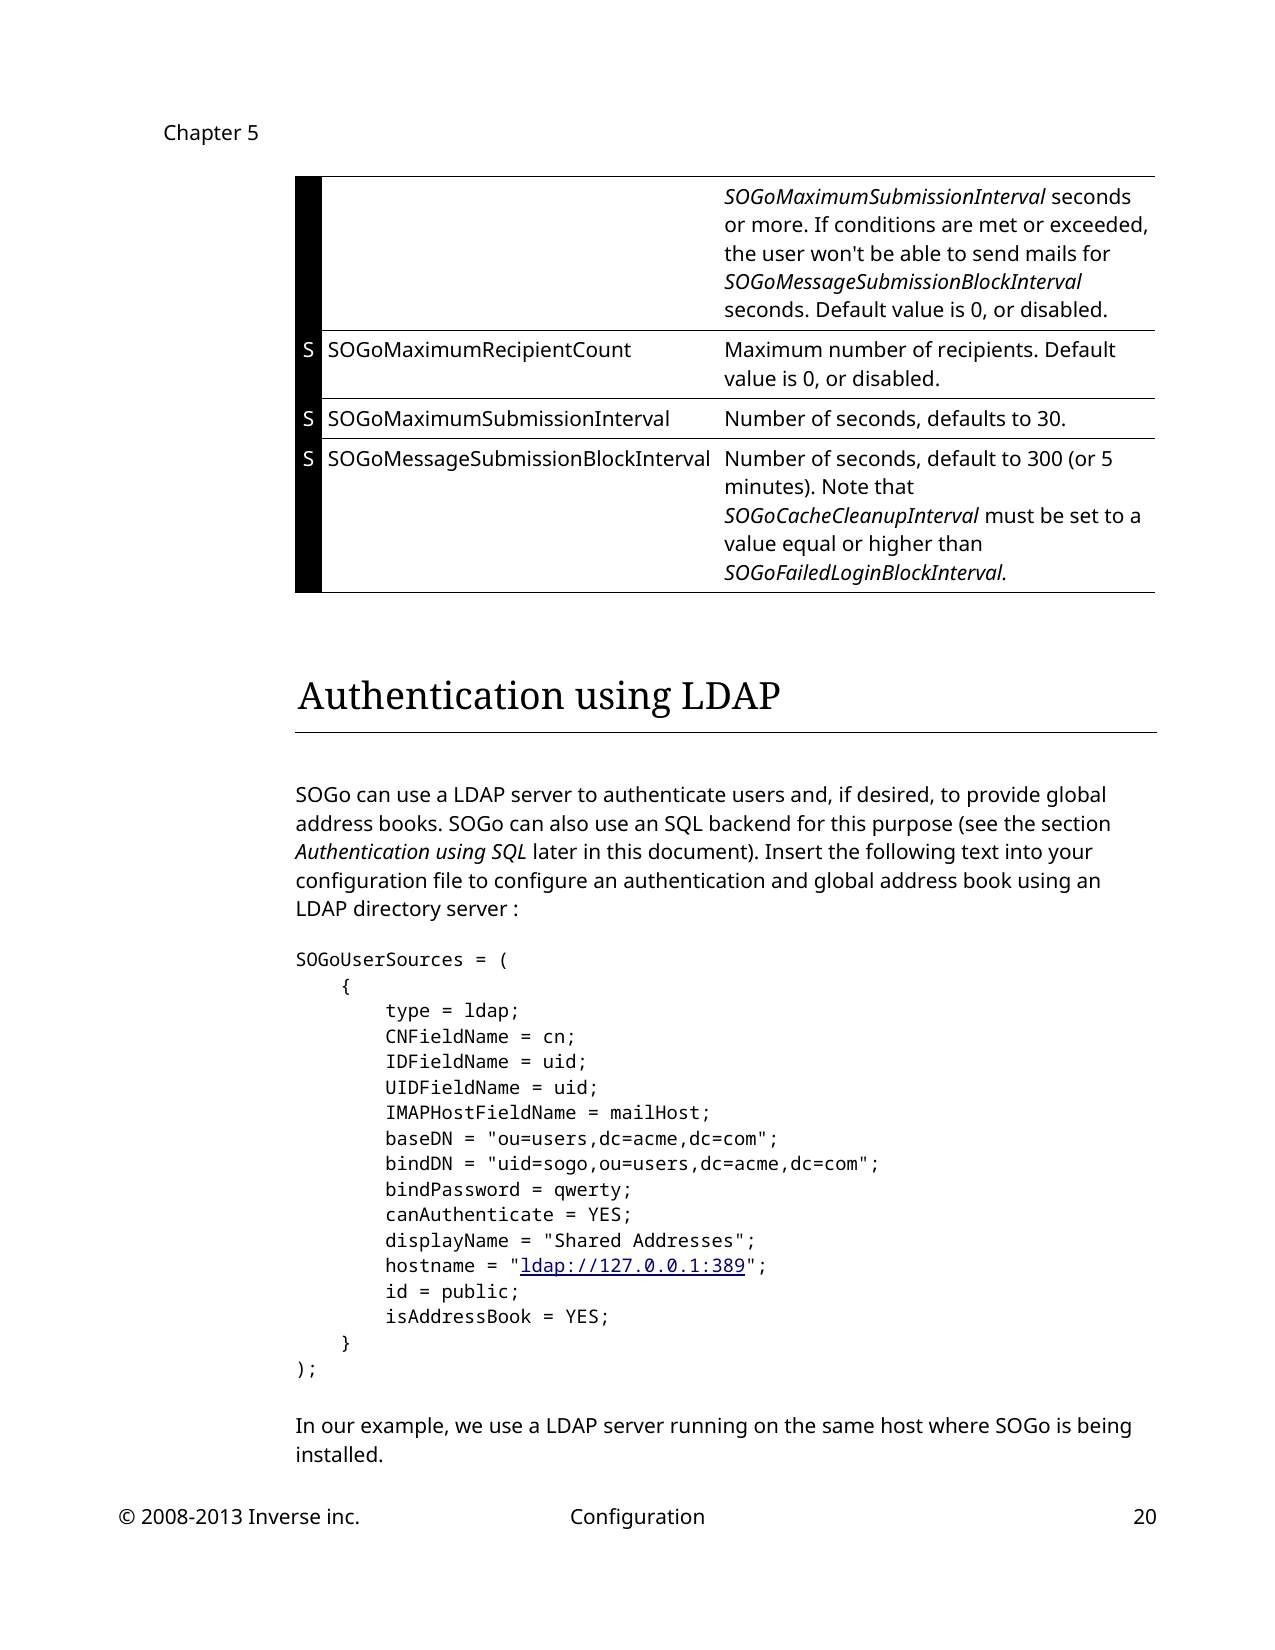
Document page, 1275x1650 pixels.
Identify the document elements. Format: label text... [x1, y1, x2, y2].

text hostname = "ldap://127.0.0.1:389"; [295, 1253, 1157, 1278]
table_cell [295, 177, 322, 330]
text { [295, 972, 1157, 997]
text CNFieldName = cn; IDFieldName = uid; [295, 1023, 1157, 1074]
text displayName = "Shared Addresses"; [295, 1227, 1157, 1253]
table_cell Maximum number of recipients. Default value is 0, or disabled. [719, 331, 1155, 398]
table_cell SOGoMessageSubmissionBlockInterval [322, 439, 718, 592]
table_cell Number of seconds, default to 300 (or 5 minutes). Note that SOGoCacheCleanupInterval must be set to a value equal or higher than SOGoFailedLoginBlockInterval. [719, 439, 1155, 592]
table_cell SOGoMaximumRecipientCount [322, 331, 718, 398]
text IMAPHostFieldName = mailHost; baseDN = "ou=users,dc=acme,dc=com"; bindDN = "uid=sogo,ou=users,dc=acme,dc=com"; bindPassword = qwerty; [295, 1099, 1157, 1202]
subtitle Authentication using LDAP [295, 669, 1157, 732]
table_cell S [295, 331, 322, 398]
text SOGoUserSources = ( [295, 946, 1157, 972]
table_cell SOGoMaximumSubmissionInterval [322, 399, 718, 438]
text type = ldap; [295, 997, 1157, 1023]
table_cell S [295, 439, 322, 592]
table_cell [322, 177, 718, 330]
text canAuthenticate = YES; [295, 1202, 1157, 1227]
table_cell Number of seconds, defaults to 30. [719, 399, 1155, 438]
text id = public; isAddressBook = YES; [295, 1278, 1157, 1329]
table_cell SOGoMaximumSubmissionInterval seconds or more. If conditions are met or exceeded, the user won't be able to send mails for SOGoMessageSubmissionBlockInterval seconds. Default value is 0, or disabled. [719, 177, 1155, 330]
text } [295, 1329, 1157, 1355]
text In our example, we use a LDAP server running on the same host where SOGo is being installed. [295, 1412, 1157, 1468]
text ); [295, 1355, 1157, 1380]
text UIDFieldName = uid; [295, 1074, 1157, 1099]
table_cell S [295, 399, 322, 438]
text SOGo can use a LDAP server to authenticate users and, if desired, to provide global address books. SOGo can also use an SQL backend for this purpose (see the section Authentication using SQL later in this document). Insert the following text into your configuration file to configure an authentication and global address book using an LDAP directory server : [295, 781, 1157, 923]
